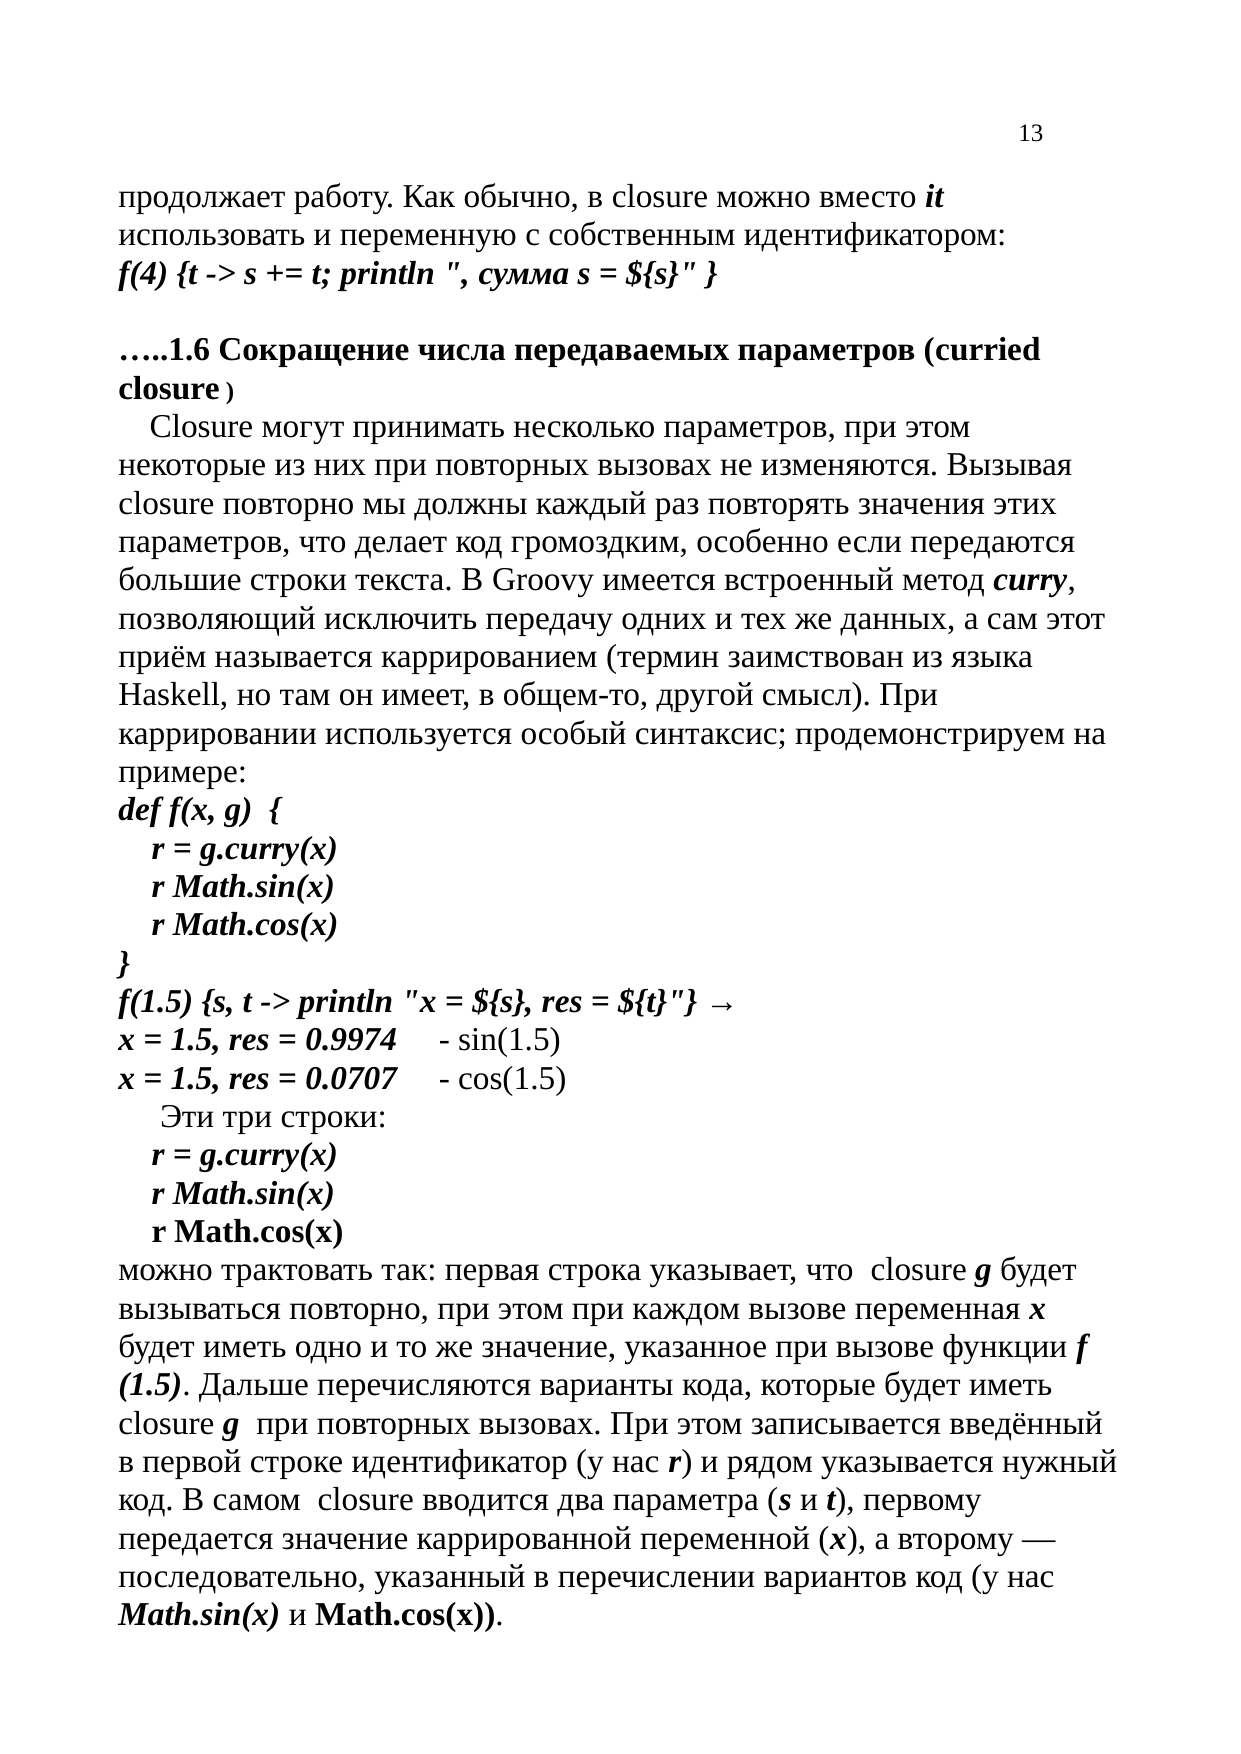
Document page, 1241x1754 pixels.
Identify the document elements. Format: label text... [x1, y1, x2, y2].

text Эти три строки: r = g.curry(x) [118, 1096, 1122, 1173]
text r Math.cos(x) [118, 905, 1122, 943]
text f(4) {t -> s += t; println ", сумма s = ${s}" } [118, 253, 1122, 291]
text r = g.curry(x) [118, 828, 1122, 866]
text } [118, 943, 1122, 981]
text x = 1.5, res = 0.9974 - sin(1.5) [118, 1020, 1122, 1058]
text можно трактовать так: первая строка указывает, что closure g будет вызываться повторно, при этом при каждом вызове переменная x будет иметь одно и то же значение, указанное при вызове функции f (1.5). Дальше перечисляются варианты кода, которые будет иметь closure g при повторных вызовах. При этом записывается введённый в первой строке идентификатор (у нас r) и рядом указывается нужный код. В самом closure вводится два параметра (s и t), первому передается значение каррированной переменной (x), а второму — последовательно, указанный в перечислении вариантов код (у нас Math.sin(x) и Math.cos(x)). [118, 1250, 1122, 1633]
text Closure могут принимать несколько параметров, при этом некоторые из них при повторных вызовах не изменяются. Вызывая closure повторно мы должны каждый раз повторять значения этих параметров, что делает код громоздким, особенно если передаются большие строки текста. В Groovy имеется встроенный метод curry, позволяющий исключить передачу одних и тех же данных, а сам этот приём называется каррированием (термин заимствован из языка Haskell, но там он имеет, в общем-то, другой смысл). При каррировании используется особый синтаксис; продемонстрируем на примере: [118, 406, 1122, 790]
text …..1.6 Сокращение числа передаваемых параметров (curried closure ) [118, 330, 1122, 406]
text def f(x, g) { [118, 790, 1122, 828]
text продолжает работу. Как обычно, в closure можно вместо it использовать и переменную с собственным идентификатором: [118, 176, 1122, 253]
text r Math.sin(x) [118, 1173, 1122, 1211]
text r Math.cos(x) [118, 1211, 1122, 1250]
text f(1.5) {s, t -> println "x = ${s}, res = ${t}"} → [118, 981, 1122, 1020]
text x = 1.5, res = 0.0707 - cos(1.5) [118, 1058, 1122, 1096]
text r Math.sin(x) [118, 866, 1122, 905]
